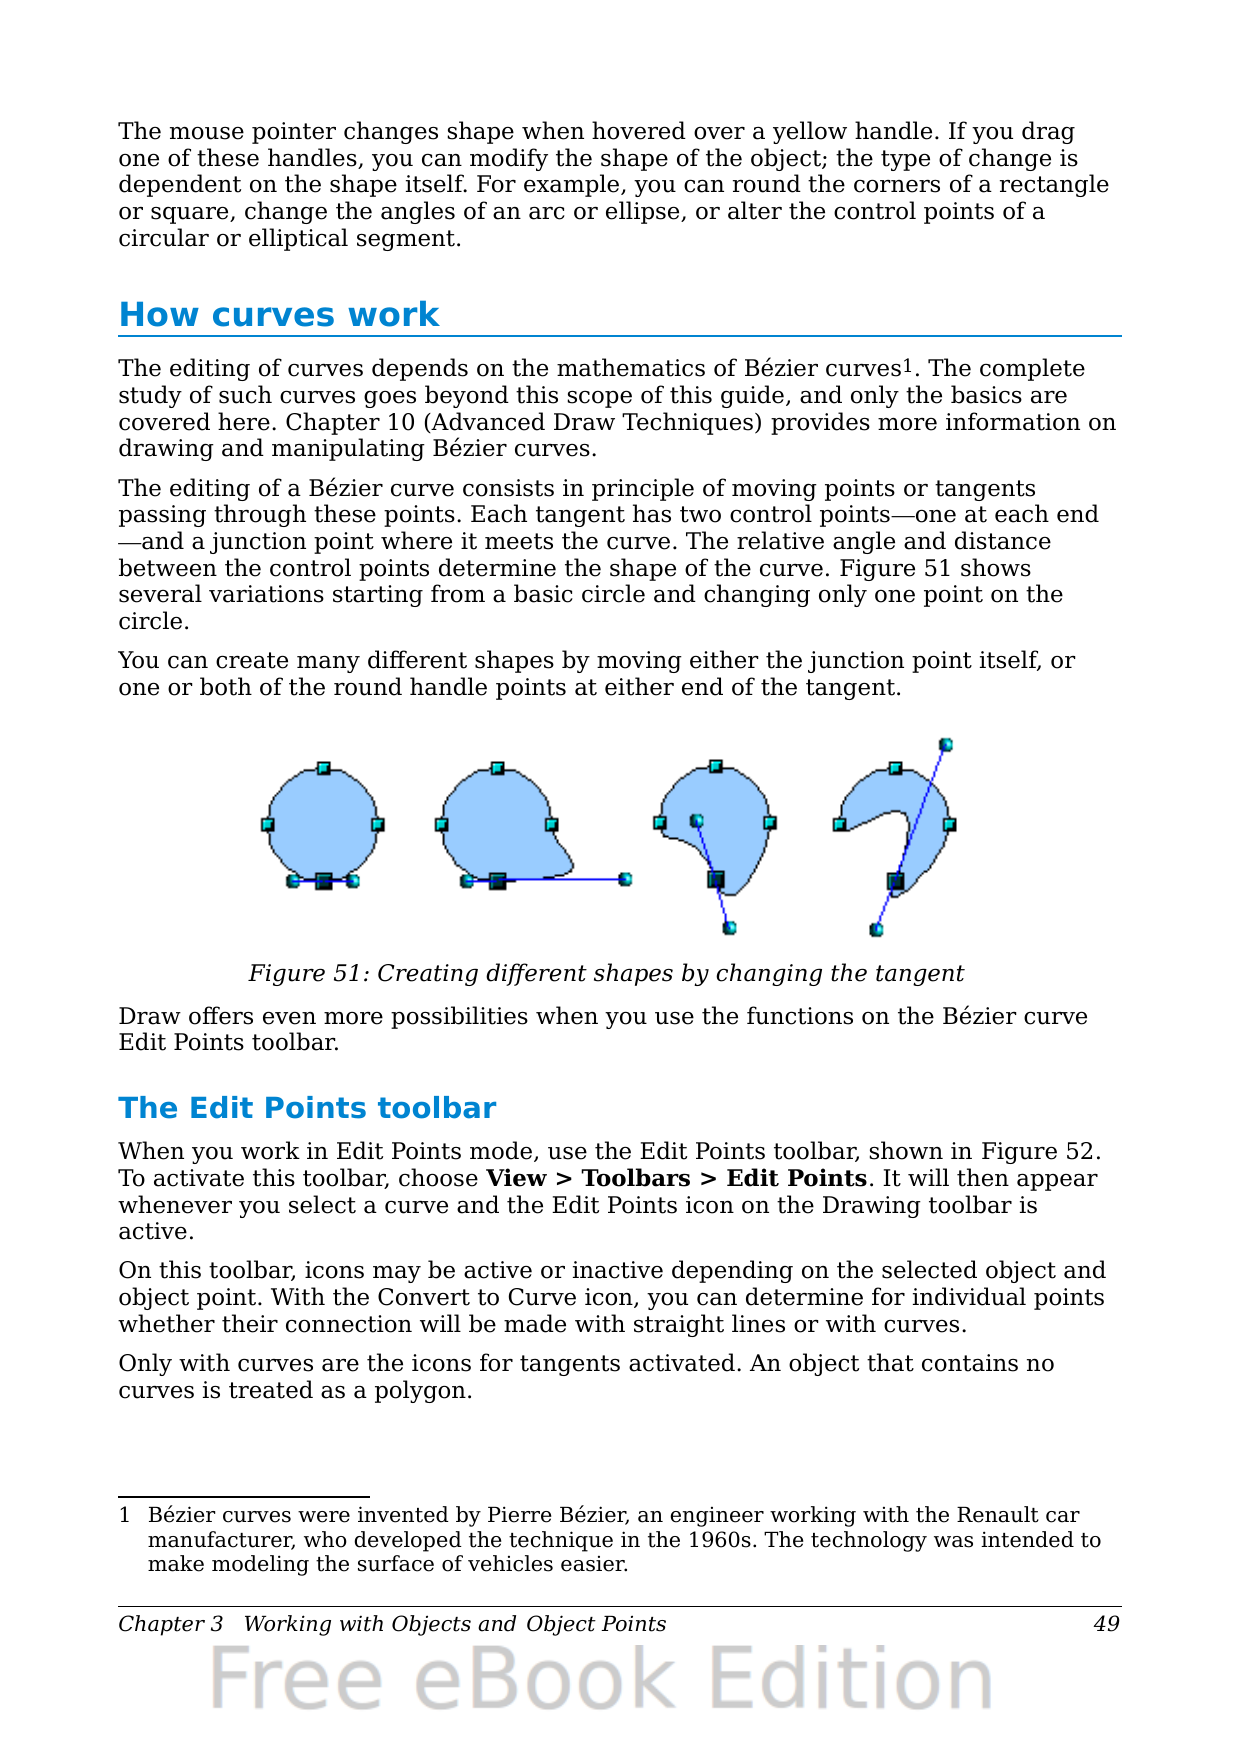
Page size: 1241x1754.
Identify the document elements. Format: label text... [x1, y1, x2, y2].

picture [207, 1645, 994, 1713]
text On this toolbar, icons may be active or inactive depending on the selected object and object point. With the Convert to Curve icon, you can determine for individual points whether their connection will be made with straight lines or with curves. [118, 1258, 1122, 1338]
picture [248, 725, 984, 949]
text Bézier curves were invented by Pierre Bézier, an engineer working with the Renault car manufacturer, who developed the technique in the 1960s. The technology was intended to make modeling the surface of vehicles easier. [118, 1503, 1122, 1576]
text Figure 51: Creating different shapes by changing the tangent [249, 961, 992, 987]
text The mouse pointer changes shape when hovered over a yellow handle. If you drag one of these handles, you can modify the shape of the object; the type of change is dependent on the shape itself. For example, you can round the corners of a rectangle or square, change the angles of an arc or ellipse, or alter the control points of a circular or elliptical segment. [118, 118, 1122, 251]
text Only with curves are the icons for tangents activated. An object that contains no curves is treated as a polygon. [118, 1350, 1122, 1403]
text Draw offers even more possibilities when you use the functions on the Bézier curve Edit Points toolbar. [118, 1003, 1122, 1056]
text The editing of curves depends on the mathematics of Bézier curves. The complete study of such curves goes beyond this scope of this guide, and only the basics are covered here. Chapter 10 (Advanced Draw Techniques) provides more information on drawing and manipulating Bézier curves. [118, 356, 1122, 462]
text The editing of a Bézier curve consists in principle of moving points or tangents passing through these points. Each tangent has two control points—one at each end—and a junction point where it meets the curve. The relative angle and distance between the control points determine the shape of the curve. Figure 51 shows several variations starting from a basic circle and changing only one point on the circle. [118, 475, 1122, 635]
subtitle The Edit Points toolbar [118, 1092, 1122, 1126]
text When you work in Edit Points mode, use the Edit Points toolbar, shown in Figure 52. To activate this toolbar, choose View > Toolbars > Edit Points. It will then appear whenever you select a curve and the Edit Points icon on the Drawing toolbar is active. [118, 1138, 1122, 1245]
text You can create many different shapes by moving either the junction point itself, or one or both of the round handle points at either end of the tangent. [118, 647, 1122, 701]
subtitle How curves work [118, 296, 1122, 335]
